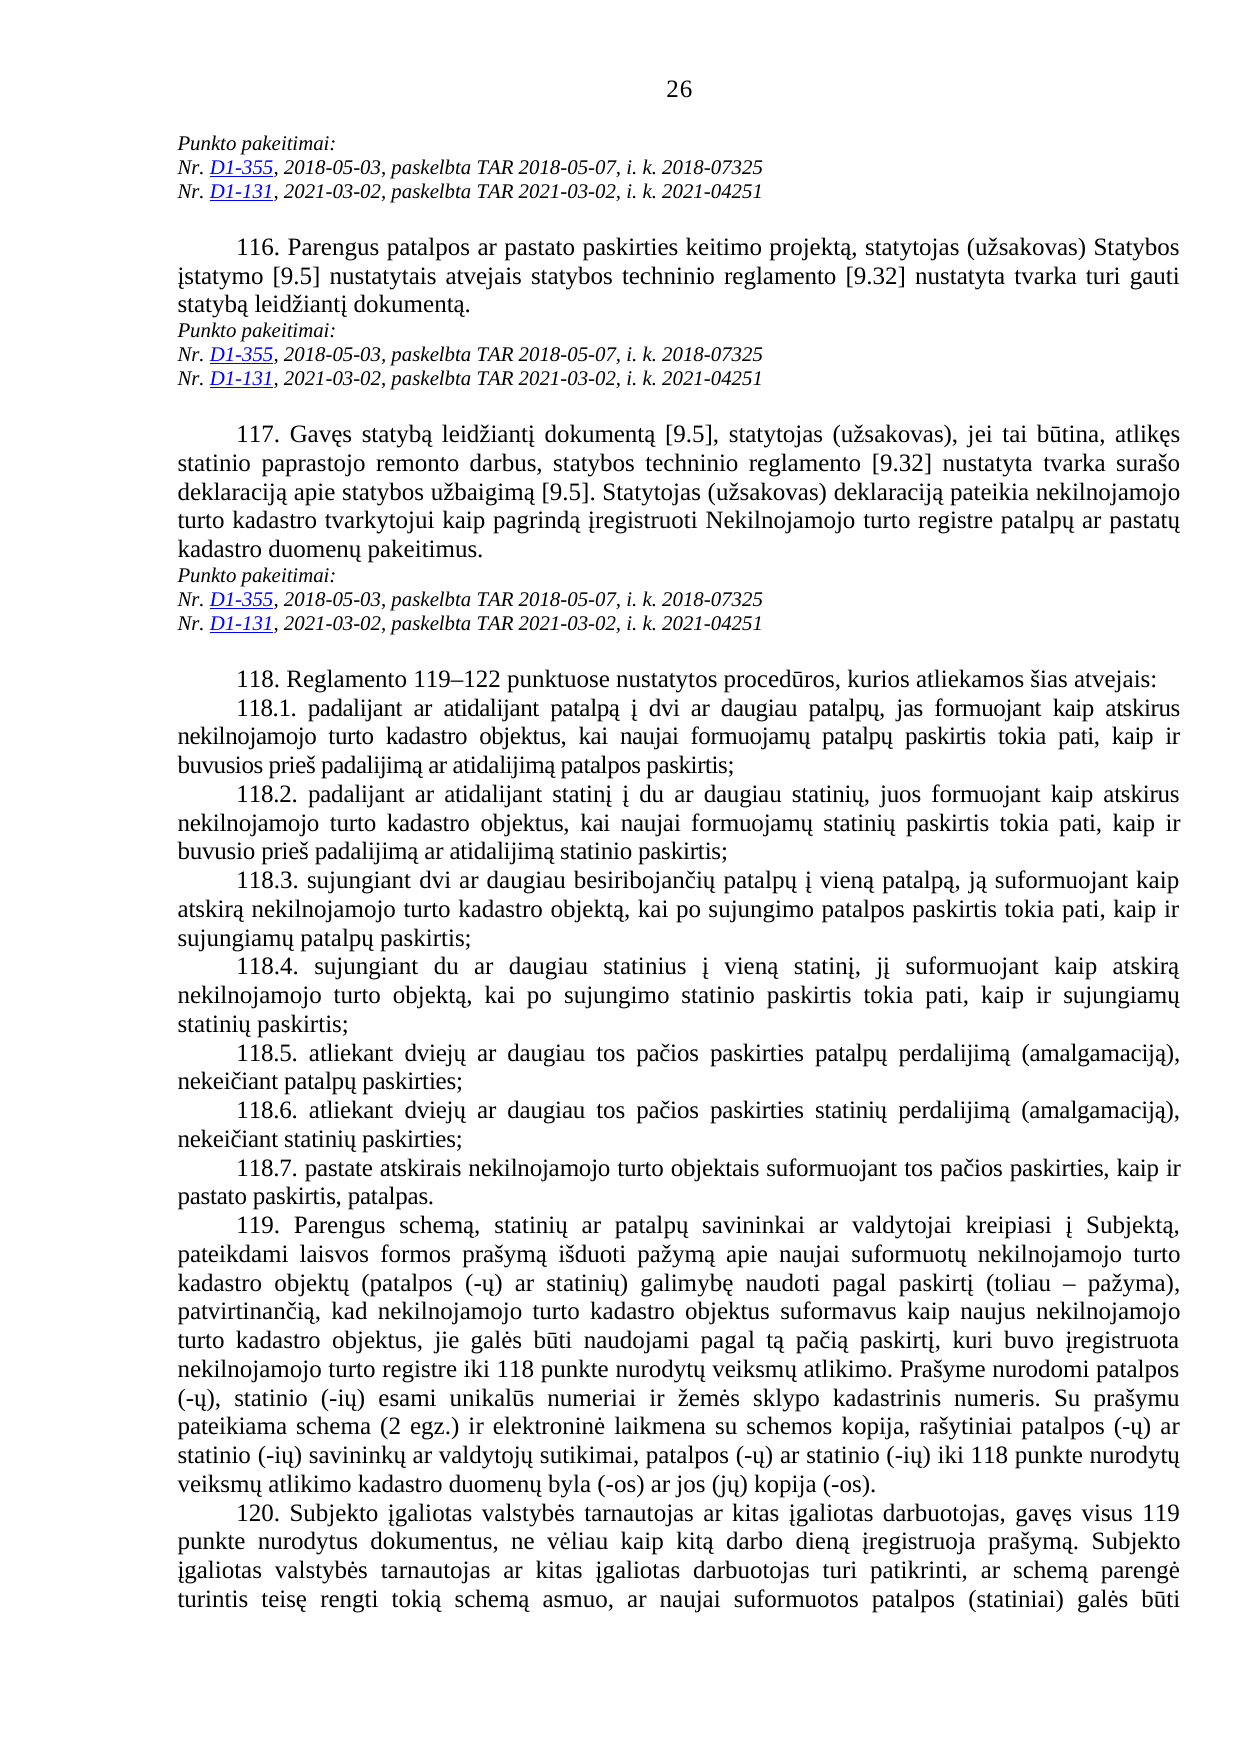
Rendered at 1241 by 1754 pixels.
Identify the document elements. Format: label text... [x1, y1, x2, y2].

text 118.2. padalijant ar atidalijant statinį į du ar daugiau statinių, juos formuojant kaip atskirus nekilnojamojo turto kadastro objektus, kai naujai formuojamų statinių paskirtis tokia pati, kaip ir buvusio prieš padalijimą ar atidalijimą statinio paskirtis; [177, 779, 1181, 865]
text 117. Gavęs statybą leidžiantį dokumentą [9.5], statytojas (užsakovas), jei tai būtina, atlikęs statinio paprastojo remonto darbus, statybos techninio reglamento [9.32] nustatyta tvarka surašo deklaraciją apie statybos užbaigimą [9.5]. Statytojas (užsakovas) deklaraciją pateikia nekilnojamojo turto kadastro tvarkytojui kaip pagrindą įregistruoti Nekilnojamojo turto registre patalpų ar pastatų kadastro duomenų pakeitimus. [177, 419, 1181, 563]
text Nr. D1-355, 2018-05-03, paskelbta TAR 2018-05-07, i. k. 2018-07325 [177, 587, 1181, 611]
text 118.7. pastate atskirais nekilnojamojo turto objektais suformuojant tos pačios paskirties, kaip ir pastato paskirtis, patalpas. [177, 1153, 1181, 1210]
text Punkto pakeitimai: [177, 318, 1181, 342]
text 118. Reglamento 119–122 punktuose nustatytos procedūros, kurios atliekamos šias atvejais: [177, 664, 1181, 693]
text 118.5. atliekant dviejų ar daugiau tos pačios paskirties patalpų perdalijimą (amalgamaciją), nekeičiant patalpų paskirties; [177, 1038, 1181, 1095]
text 120. Subjekto įgaliotas valstybės tarnautojas ar kitas įgaliotas darbuotojas, gavęs visus 119 punkte nurodytus dokumentus, ne vėliau kaip kitą darbo dieną įregistruoja prašymą. Subjekto įgaliotas valstybės tarnautojas ar kitas įgaliotas darbuotojas turi patikrinti, ar schemą parengė turintis teisę rengti tokią schemą asmuo, ar naujai suformuotos patalpos (statiniai) galės būti [177, 1498, 1181, 1613]
text 118.3. sujungiant dvi ar daugiau besiribojančių patalpų į vieną patalpą, ją suformuojant kaip atskirą nekilnojamojo turto kadastro objektą, kai po sujungimo patalpos paskirtis tokia pati, kaip ir sujungiamų patalpų paskirtis; [177, 865, 1181, 951]
text 118.4. sujungiant du ar daugiau statinius į vieną statinį, jį suformuojant kaip atskirą nekilnojamojo turto objektą, kai po sujungimo statinio paskirtis tokia pati, kaip ir sujungiamų statinių paskirtis; [177, 951, 1181, 1038]
text Nr. D1-131, 2021-03-02, paskelbta TAR 2021-03-02, i. k. 2021-04251 [177, 366, 1181, 390]
text Nr. D1-131, 2021-03-02, paskelbta TAR 2021-03-02, i. k. 2021-04251 [177, 611, 1181, 635]
text Punkto pakeitimai: [177, 563, 1181, 587]
text 116. Parengus patalpos ar pastato paskirties keitimo projektą, statytojas (užsakovas) Statybos įstatymo [9.5] nustatytais atvejais statybos techninio reglamento [9.32] nustatyta tvarka turi gauti statybą leidžiantį dokumentą. [177, 232, 1181, 318]
text Nr. D1-355, 2018-05-03, paskelbta TAR 2018-05-07, i. k. 2018-07325 [177, 155, 1181, 179]
text 118.1. padalijant ar atidalijant patalpą į dvi ar daugiau patalpų, jas formuojant kaip atskirus nekilnojamojo turto kadastro objektus, kai naujai formuojamų patalpų paskirtis tokia pati, kaip ir buvusios prieš padalijimą ar atidalijimą patalpos paskirtis; [177, 693, 1181, 779]
text Nr. D1-355, 2018-05-03, paskelbta TAR 2018-05-07, i. k. 2018-07325 [177, 342, 1181, 366]
text 118.6. atliekant dviejų ar daugiau tos pačios paskirties statinių perdalijimą (amalgamaciją), nekeičiant statinių paskirties; [177, 1095, 1181, 1153]
text Nr. D1-131, 2021-03-02, paskelbta TAR 2021-03-02, i. k. 2021-04251 [177, 179, 1181, 203]
text 119. Parengus schemą, statinių ar patalpų savininkai ar valdytojai kreipiasi į Subjektą, pateikdami laisvos formos prašymą išduoti pažymą apie naujai suformuotų nekilnojamojo turto kadastro objektų (patalpos (-ų) ar statinių) galimybę naudoti pagal paskirtį (toliau – pažyma), patvirtinančią, kad nekilnojamojo turto kadastro objektus suformavus kaip naujus nekilnojamojo turto kadastro objektus, jie galės būti naudojami pagal tą pačią paskirtį, kuri buvo įregistruota nekilnojamojo turto registre iki 118 punkte nurodytų veiksmų atlikimo. Prašyme nurodomi patalpos (-ų), statinio (-ių) esami unikalūs numeriai ir žemės sklypo kadastrinis numeris. Su prašymu pateikiama schema (2 egz.) ir elektroninė laikmena su schemos kopija, rašytiniai patalpos (-ų) ar statinio (-ių) savininkų ar valdytojų sutikimai, patalpos (-ų) ar statinio (-ių) iki 118 punkte nurodytų veiksmų atlikimo kadastro duomenų byla (-os) ar jos (jų) kopija (-os). [177, 1210, 1181, 1498]
text Punkto pakeitimai: [177, 131, 1181, 155]
